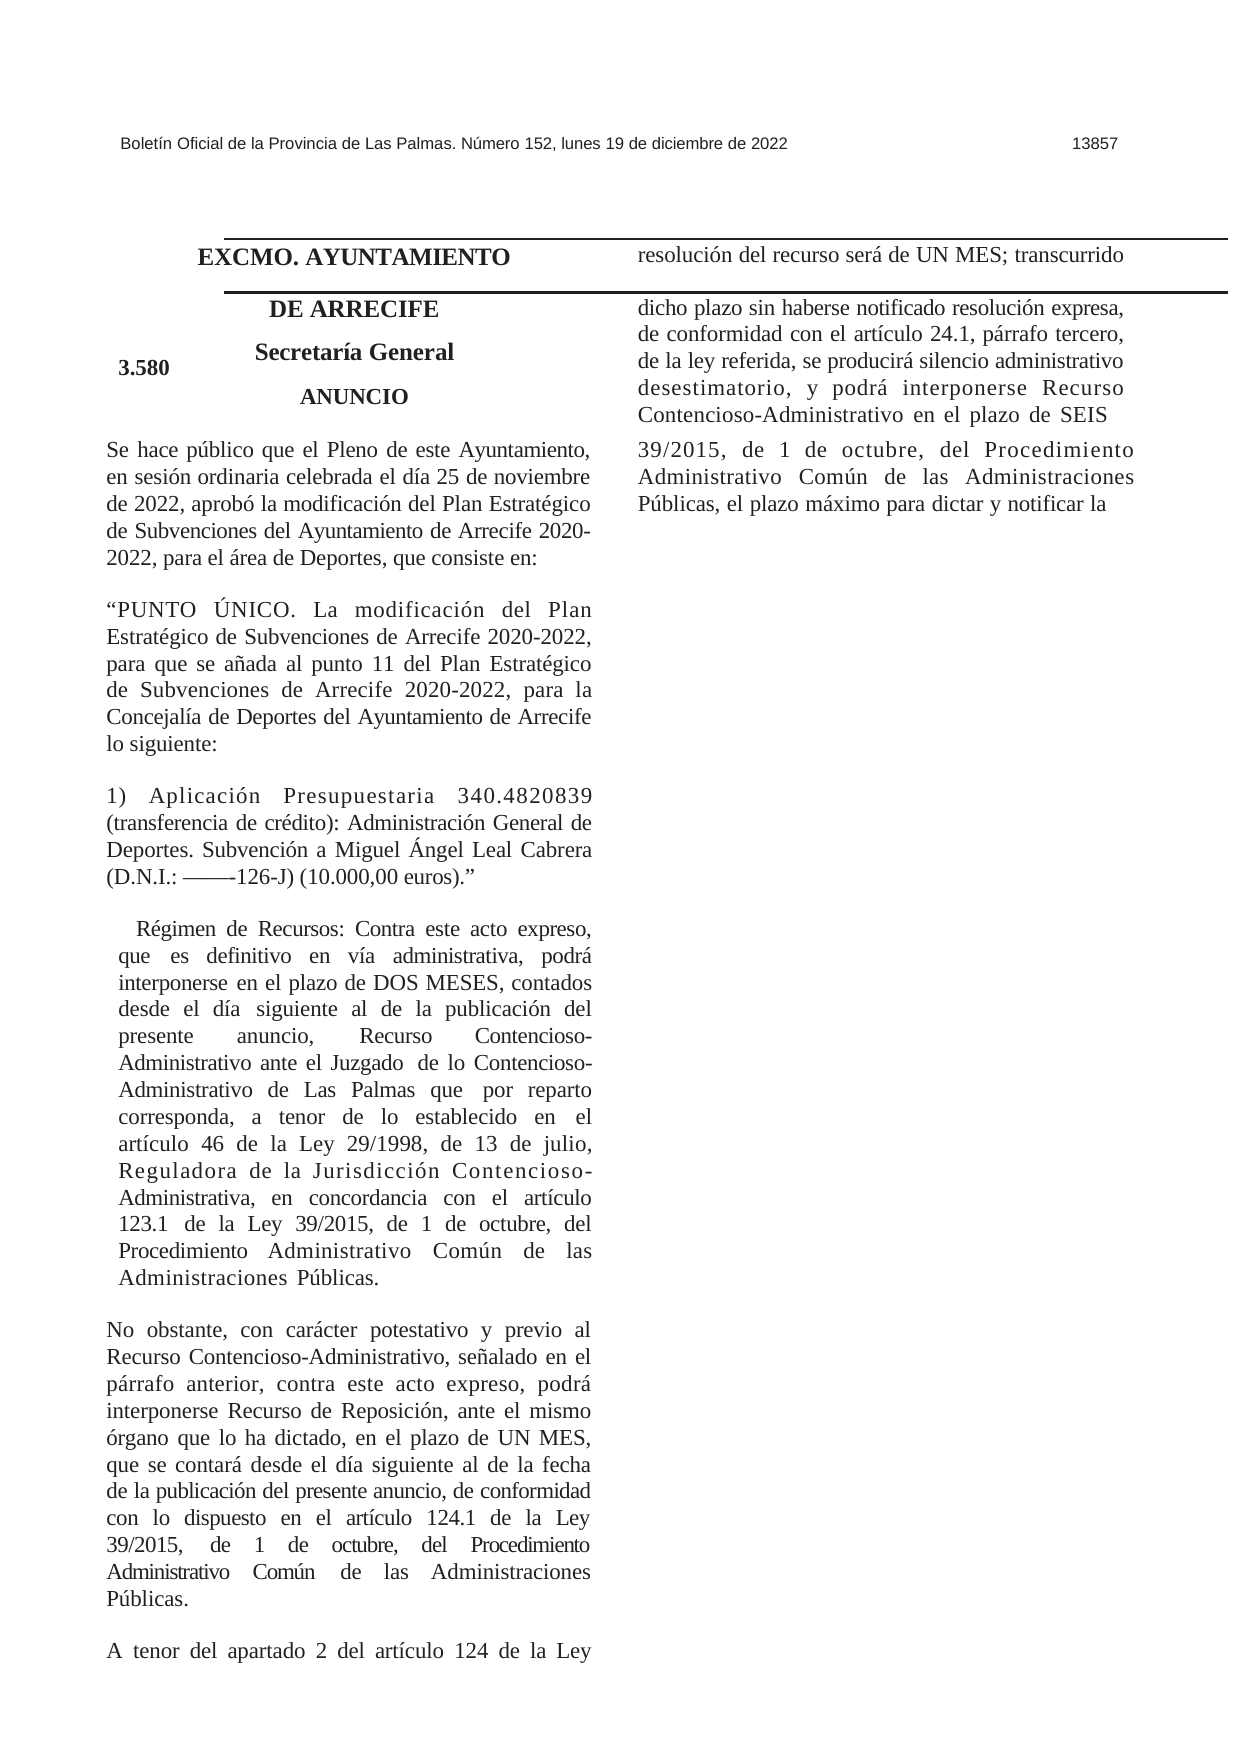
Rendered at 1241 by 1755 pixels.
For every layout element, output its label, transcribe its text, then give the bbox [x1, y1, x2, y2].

text A tenor del apartado 2 del artículo 124 de la Ley [106, 1637, 592, 1663]
text EXCMO. AYUNTAMIENTO DE ARRECIFE [197, 213, 511, 322]
text 1) Aplicación Presupuestaria 340.4820839 (transferencia de crédito): Administración General de Deportes. Subvención a Miguel Ángel Leal Cabrera (D.N.I.: ——-126-J) (10.000,00 euros).” [106, 782, 592, 889]
text dicho plazo sin haberse notificado resolución expresa, de conformidad con el artículo 24.1, párrafo tercero, de la ley referida, se producirá silencio administrativo desestimatorio, y podrá interponerse Recurso Contencioso-Administrativo en el plazo de SEIS [638, 294, 1124, 427]
text No obstante, con carácter potestativo y previo al Recurso Contencioso-Administrativo, señalado en el párrafo anterior, contra este acto expreso, podrá interponerse Recurso de Reposición, ante el mismo órgano que lo ha dictado, en el plazo de UN MES, que se contará desde el día siguiente al de la fecha de la publicación del presente anuncio, de conformidad con lo dispuesto en el artículo 124.1 de la Ley 39/2015, de 1 de octubre, del Procedimiento Administrativo Común de las Administraciones Públicas. [106, 1316, 591, 1611]
subtitle ANUNCIO [197, 383, 511, 410]
text 39/2015, de 1 de octubre, del Procedimiento Administrativo Común de las Administraciones Públicas, el plazo máximo para dictar y notificar la [638, 436, 1134, 517]
text Secretaría General [197, 337, 511, 366]
text “PUNTO ÚNICO. La modificación del Plan Estratégico de Subvenciones de Arrecife 2020-2022, para que se añada al punto 11 del Plan Estratégico de Subvenciones de Arrecife 2020-2022, para la Concejalía de Deportes del Ayuntamiento de Arrecife lo siguiente: [106, 596, 592, 757]
subtitle 3.580 [118, 360, 170, 379]
text Régimen de Recursos: Contra este acto expreso, que es definitivo en vía administrativa, podrá interponerse en el plazo de DOS MESES, contados desde el día siguiente al de la publicación del presente anuncio, Recurso Contencioso-Administrativo ante el Juzgado de lo Contencioso-Administrativo de Las Palmas que por reparto corresponda, a tenor de lo establecido en el artículo 46 de la Ley 29/1998, de 13 de julio, Reguladora de la Jurisdicción Contencioso- Administrativa, en concordancia con el artículo 123.1 de la Ley 39/2015, de 1 de octubre, del Procedimiento Administrativo Común de las Administraciones Públicas. [118, 915, 592, 1291]
text resolución del recurso será de UN MES; transcurrido [638, 240, 1124, 291]
text Se hace público que el Pleno de este Ayuntamiento, en sesión ordinaria celebrada el día 25 de noviembre de 2022, aprobó la modificación del Plan Estratégico de Subvenciones del Ayuntamiento de Arrecife 2020- 2022, para el área de Deportes, que consiste en: [106, 436, 591, 570]
text [638, 213, 1124, 238]
